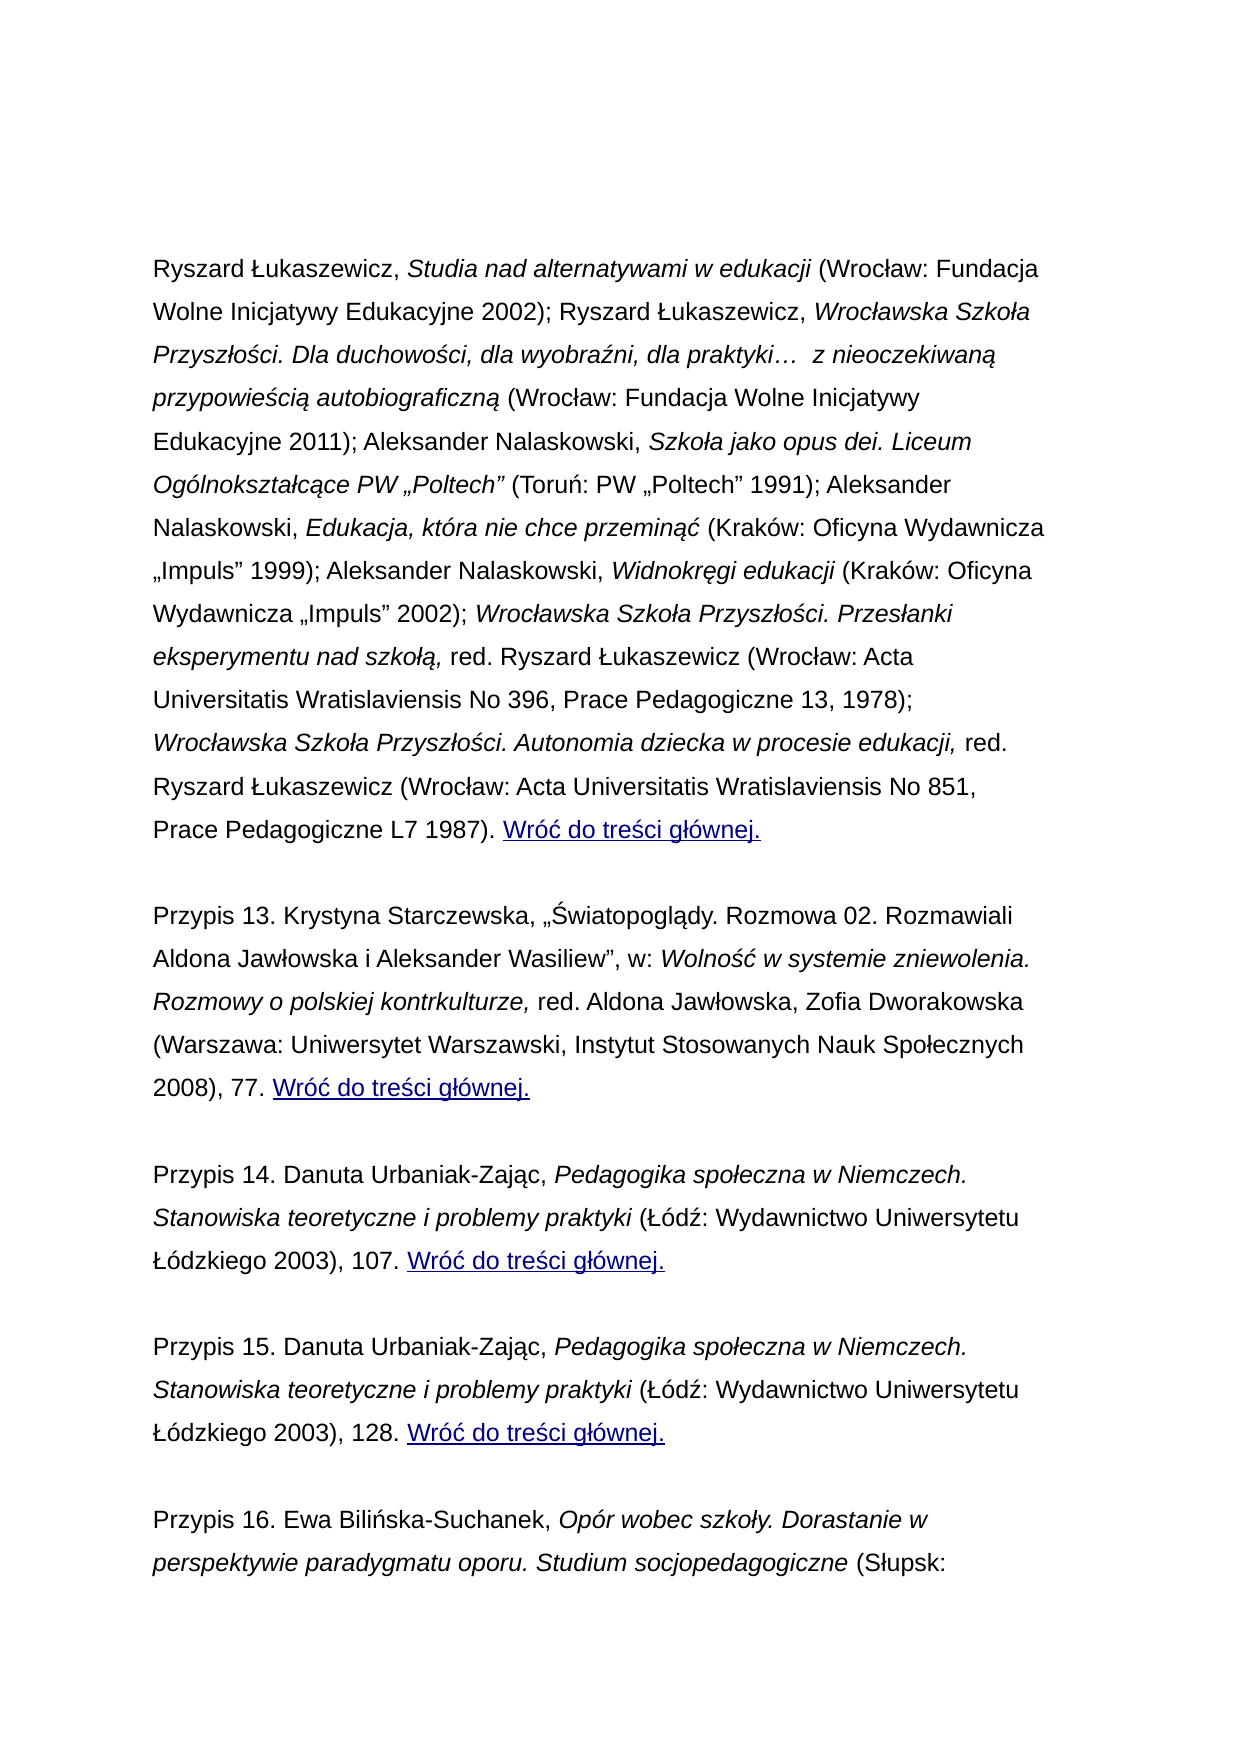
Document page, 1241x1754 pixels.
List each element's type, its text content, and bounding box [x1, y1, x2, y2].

text Przypis 13. Krystyna Starczewska, „Światopoglądy. Rozmowa 02. Rozmawiali Aldona Jawłowska i Aleksander Wasiliew”, w: Wolność w systemie zniewolenia. Rozmowy o polskiej kontrkulturze, red. Aldona Jawłowska, Zofia Dworakowska (Warszawa: Uniwersytet Warszawski, Instytut Stosowanych Nauk Społecznych 2008), 77. Wróć do treści głównej. [153, 901, 1047, 1102]
text Przypis 16. Ewa Bilińska-Suchanek, Opór wobec szkoły. Dorastanie w perspektywie paradygmatu oporu. Studium socjopedagogiczne (Słupsk: [153, 1505, 1047, 1577]
text Przypis 14. Danuta Urbaniak-Zając, Pedagogika społeczna w Niemczech. Stanowiska teoretyczne i problemy praktyki (Łódź: Wydawnictwo Uniwersytetu Łódzkiego 2003), 107. Wróć do treści głównej. [153, 1160, 1047, 1275]
text Przypis 15. Danuta Urbaniak-Zając, Pedagogika społeczna w Niemczech. Stanowiska teoretyczne i problemy praktyki (Łódź: Wydawnictwo Uniwersytetu Łódzkiego 2003), 128. Wróć do treści głównej. [153, 1332, 1047, 1447]
text Ryszard Łukaszewicz, Studia nad alternatywami w edukacji (Wrocław: Fundacja Wolne Inicjatywy Edukacyjne 2002); Ryszard Łukaszewicz, Wrocławska Szkoła Przyszłości. Dla duchowości, dla wyobraźni, dla praktyki… z nieoczekiwaną przypowieścią autobiograficzną (Wrocław: Fundacja Wolne Inicjatywy Edukacyjne 2011); Aleksander Nalaskowski, Szkoła jako opus dei. Liceum Ogólnokształcące PW „Poltech” (Toruń: PW „Poltech” 1991); Aleksander Nalaskowski, Edukacja, która nie chce przeminąć (Kraków: Oficyna Wydawnicza „Impuls” 1999); Aleksander Nalaskowski, Widnokręgi edukacji (Kraków: Oficyna Wydawnicza „Impuls” 2002); Wrocławska Szkoła Przyszłości. Przesłanki eksperymentu nad szkołą, red. Ryszard Łukaszewicz (Wrocław: Acta Universitatis Wratislaviensis No 396, Prace Pedagogiczne 13, 1978); Wrocławska Szkoła Przyszłości. Autonomia dziecka w procesie edukacji, red. Ryszard Łukaszewicz (Wrocław: Acta Universitatis Wratislaviensis No 851, Prace Pedagogiczne L7 1987). Wróć do treści głównej. [153, 254, 1047, 843]
